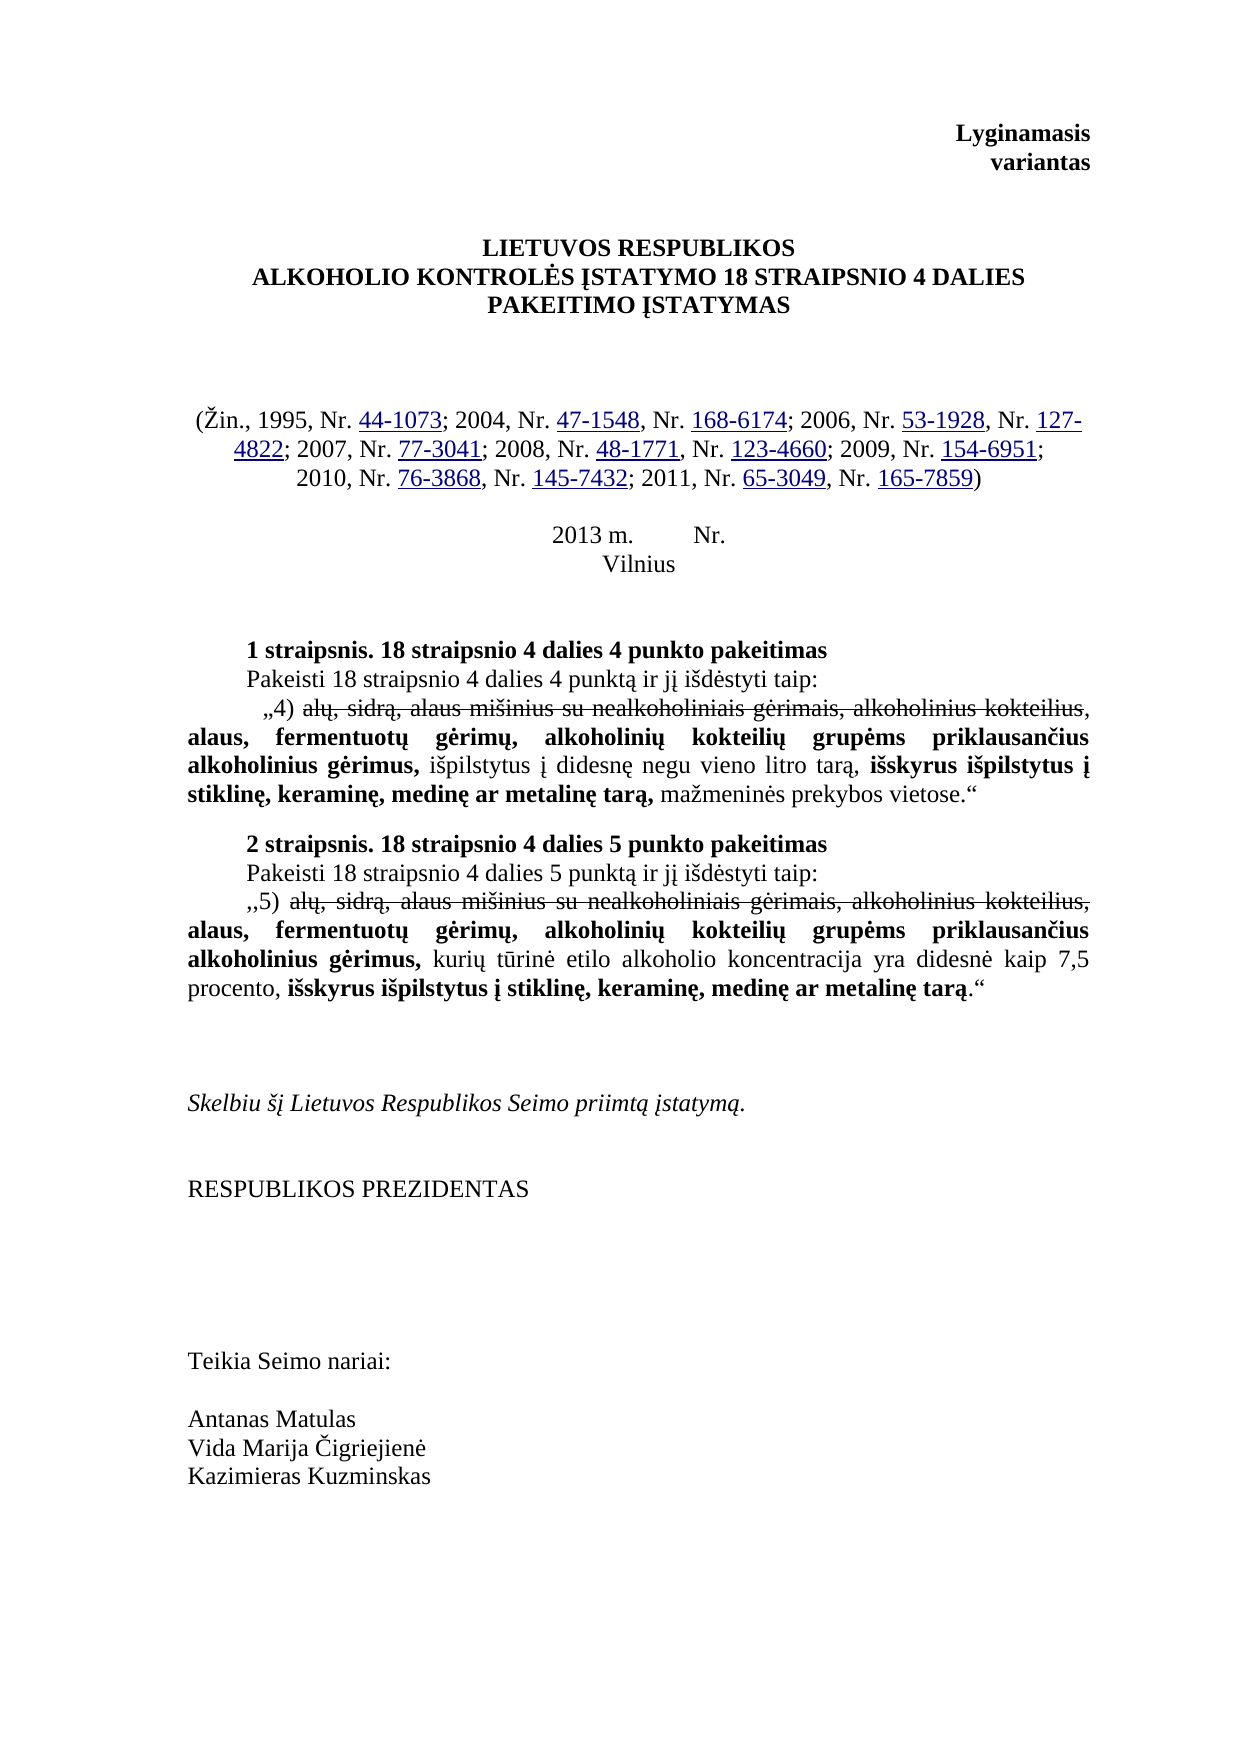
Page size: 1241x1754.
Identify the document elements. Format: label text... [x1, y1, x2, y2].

text Vilnius [187, 549, 1090, 578]
text RESPUBLIKOS PREZIDENTAS [187, 1174, 1090, 1203]
text Pakeisti 18 straipsnio 4 dalies 5 punktą ir jį išdėstyti taip: [187, 858, 1090, 886]
text 1 straipsnis. 18 straipsnio 4 dalies 4 punkto pakeitimas [187, 636, 1090, 664]
text 2010, Nr. 76-3868, Nr. 145-7432; 2011, Nr. 65-3049, Nr. 165-7859) [187, 463, 1090, 492]
text Kazimieras Kuzminskas [187, 1461, 1090, 1490]
text (Žin., 1995, Nr. 44-1073; 2004, Nr. 47-1548, Nr. 168-6174; 2006, Nr. 53-1928, Nr. 127-4822; 2007, Nr. 77-3041; 2008, Nr. 48-1771, Nr. 123-4660; 2009, Nr. 154-6951; [187, 406, 1090, 463]
text ALKOHOLIO KONTROLĖS ĮSTATYMO 18 STRAIPSNIO 4 DALIES PAKEITIMO ĮSTATYMAS [187, 262, 1090, 319]
text Antanas Matulas [187, 1404, 1090, 1433]
text 2 straipsnis. 18 straipsnio 4 dalies 5 punkto pakeitimas [187, 829, 1090, 858]
text ,,5) alų, sidrą, alaus mišinius su nealkoholiniais gėrimais, alkoholinius kokteilius, alaus, fermentuotų gėrimų, alkoholinių kokteilių grupėms priklausančius alkoholinius gėrimus, kurių tūrinė etilo alkoholio koncentracija yra didesnė kaip 7,5 procento, išskyrus išpilstytus į stiklinę, keraminę, medinę ar metalinę tarą.“ [187, 886, 1090, 1001]
text LIETUVOS RESPUBLIKOS [187, 233, 1090, 262]
text Lyginamasis [187, 118, 1090, 147]
text Pakeisti 18 straipsnio 4 dalies 4 punktą ir jį išdėstyti taip: [187, 664, 1090, 693]
text Vida Marija Čigriejienė [187, 1433, 1090, 1461]
text Skelbiu šį Lietuvos Respublikos Seimo priimtą įstatymą. [187, 1088, 1090, 1116]
text „4) alų, sidrą, alaus mišinius su nealkoholiniais gėrimais, alkoholinius kokteilius, alaus, fermentuotų gėrimų, alkoholinių kokteilių grupėms priklausančius alkoholinius gėrimus, išpilstytus į didesnę negu vieno litro tarą, išskyrus išpilstytus į stiklinę, keraminę, medinę ar metalinę tarą, mažmeninės prekybos vietose.“ [187, 693, 1090, 808]
text Teikia Seimo nariai: [187, 1346, 1090, 1375]
text 2013 m. Nr. [187, 521, 1090, 549]
text variantas [187, 147, 1090, 176]
